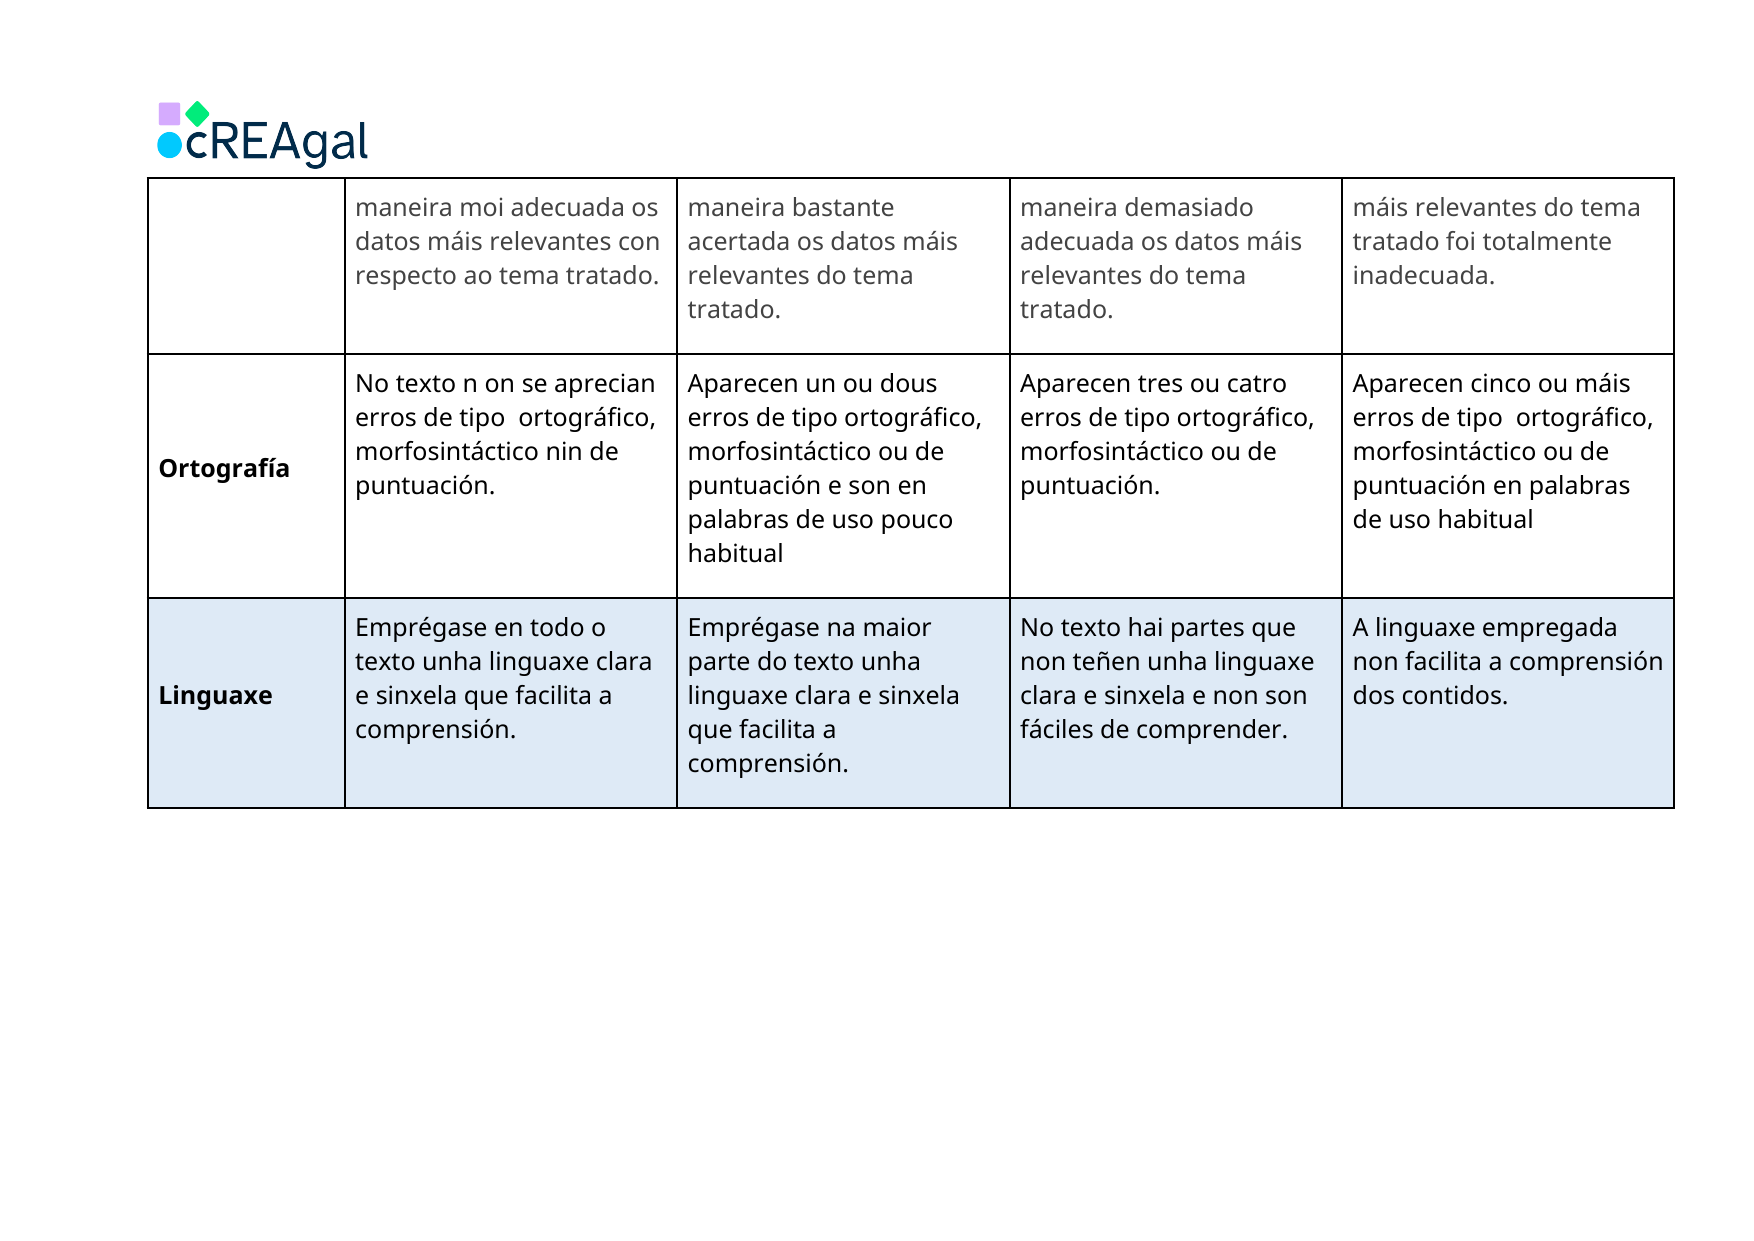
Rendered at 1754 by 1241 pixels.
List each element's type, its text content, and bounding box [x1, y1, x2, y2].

table_cell maneira demasiado adecuada os datos máis relevantes do tema tratado. [1011, 179, 1341, 353]
table_cell No texto hai partes que non teñen unha linguaxe clara e sinxela e non son fáciles de comprender. [1011, 599, 1341, 807]
table_cell máis relevantes do tema tratado foi totalmente inadecuada. [1343, 179, 1673, 353]
table_cell No texto n on se aprecian erros de tipo ortográfico, morfosintáctico nin de puntuación. [346, 355, 676, 597]
table_cell A linguaxe empregada non facilita a comprensión dos contidos. [1343, 599, 1673, 807]
table_cell Aparecen tres ou catro erros de tipo ortográfico, morfosintáctico ou de puntuación. [1011, 355, 1341, 597]
table_cell Aparecen un ou dous erros de tipo ortográfico, morfosintáctico ou de puntuación e son en palabras de uso pouco habitual [678, 355, 1009, 597]
table_cell Emprégase en todo o texto unha linguaxe clara e sinxela que facilita a comprensión. [346, 599, 676, 807]
table_cell Emprégase na maior parte do texto unha linguaxe clara e sinxela que facilita a comprensión. [678, 599, 1009, 807]
table_cell maneira moi adecuada os datos máis relevantes con respecto ao tema tratado. [346, 179, 676, 353]
picture [157, 101, 368, 169]
table_cell Linguaxe [149, 599, 344, 807]
table_cell maneira bastante acertada os datos máis relevantes do tema tratado. [678, 179, 1009, 353]
table_cell Aparecen cinco ou máis erros de tipo ortográfico, morfosintáctico ou de puntuación en palabras de uso habitual [1343, 355, 1673, 597]
table_cell Ortografía [149, 355, 344, 597]
table_cell [149, 179, 344, 353]
